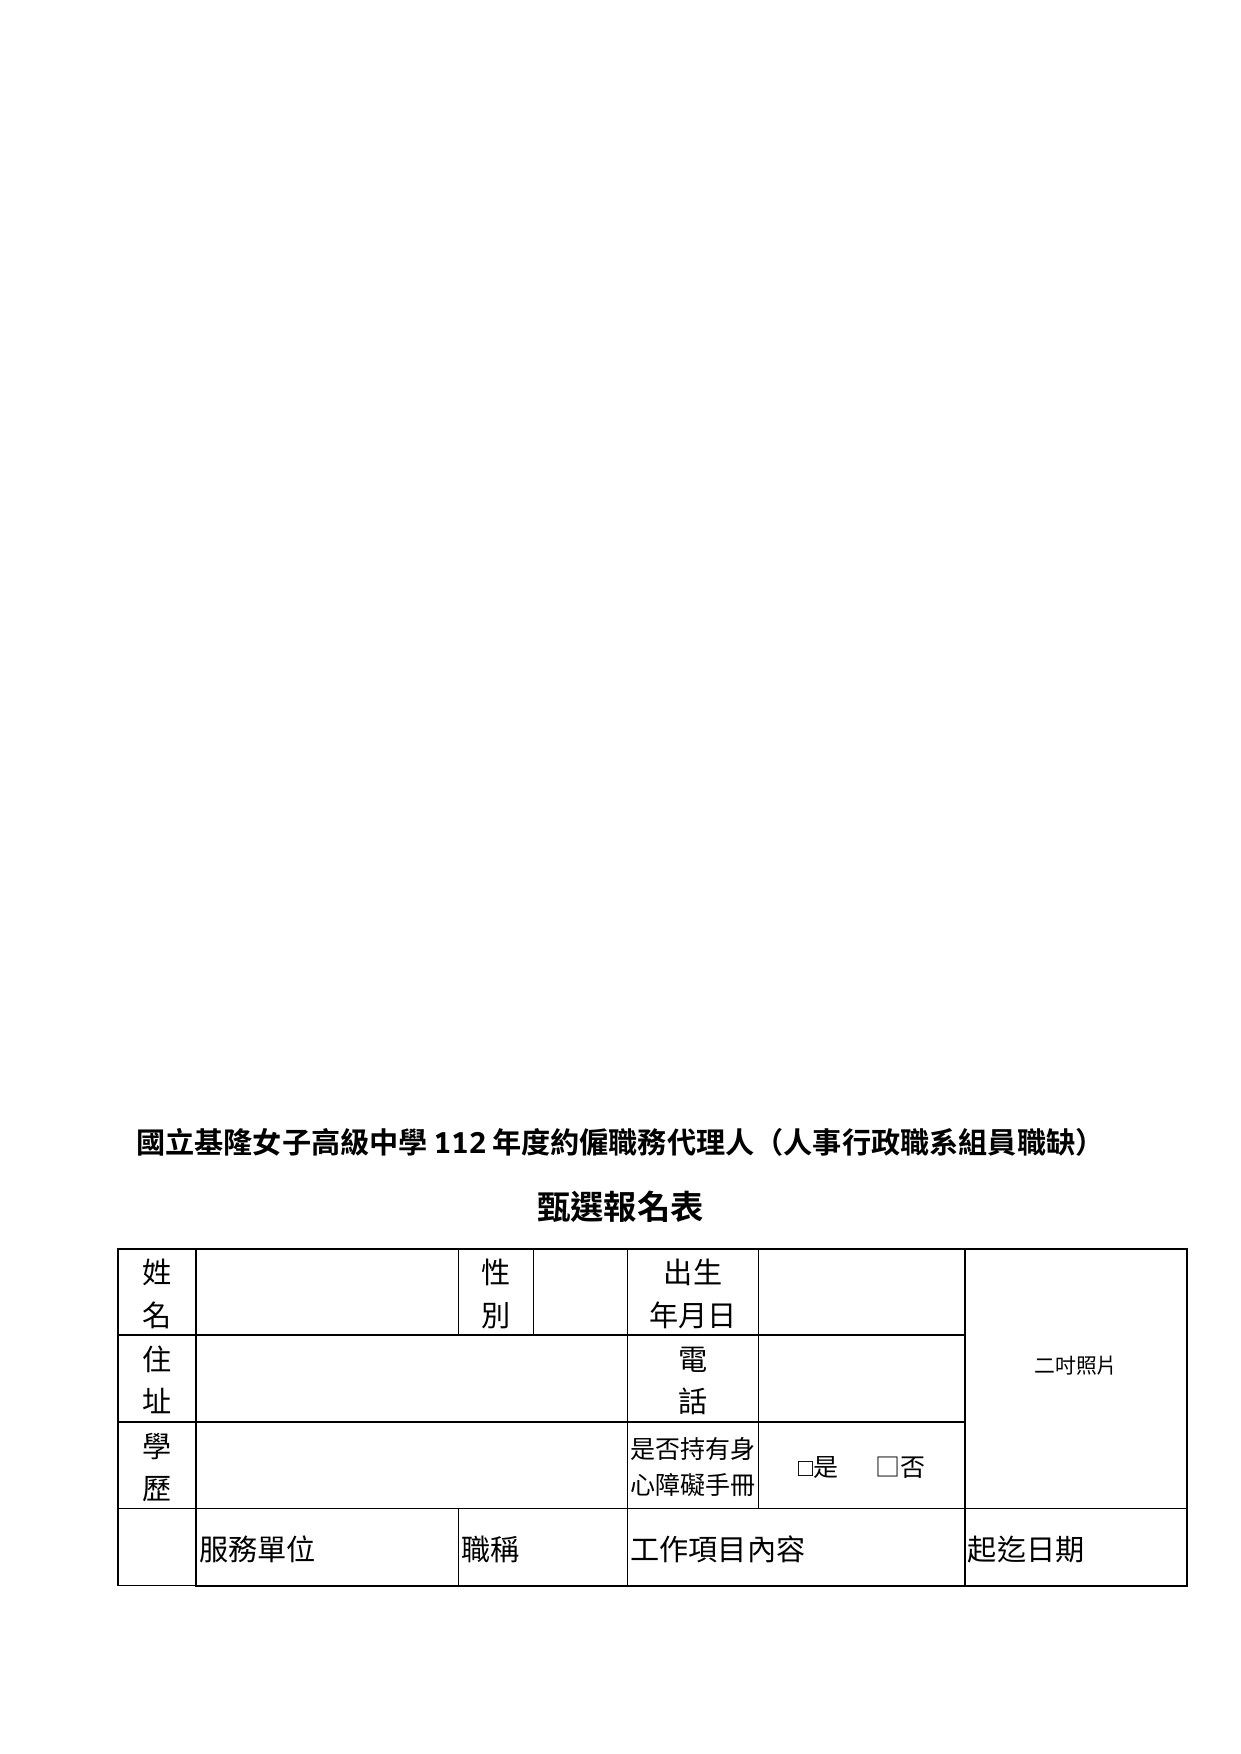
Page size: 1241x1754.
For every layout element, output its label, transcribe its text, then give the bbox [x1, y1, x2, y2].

table_cell [197, 1423, 627, 1508]
table_cell 服務單位 [197, 1509, 458, 1585]
table_cell [119, 1509, 195, 1585]
table_header 二吋照片 [966, 1250, 1186, 1508]
table_cell 住 址 [119, 1336, 195, 1421]
table_cell □是 □否 [759, 1423, 964, 1508]
table_header 姓 名 [119, 1250, 195, 1334]
text 國立基隆女子高級中學112年度約僱職務代理人（人事行政職系組員職缺） [118, 1119, 1122, 1162]
table_cell 電 話 [628, 1336, 758, 1421]
table_header 出生 年月日 [628, 1250, 758, 1334]
text 甄選報名表 [118, 1181, 1122, 1229]
table_cell 起迄日期 [966, 1509, 1186, 1585]
table_header [534, 1250, 627, 1334]
table_cell 是否持有身心障礙手冊 [628, 1423, 758, 1508]
table_header [197, 1250, 458, 1334]
table_cell [759, 1336, 964, 1421]
table_cell 學 歷 [119, 1423, 195, 1508]
table_cell 職稱 [459, 1509, 627, 1585]
table_cell 工作項目內容 [628, 1509, 964, 1585]
table_cell [197, 1336, 627, 1421]
table_header 性 別 [459, 1250, 533, 1334]
table_header [759, 1250, 964, 1334]
